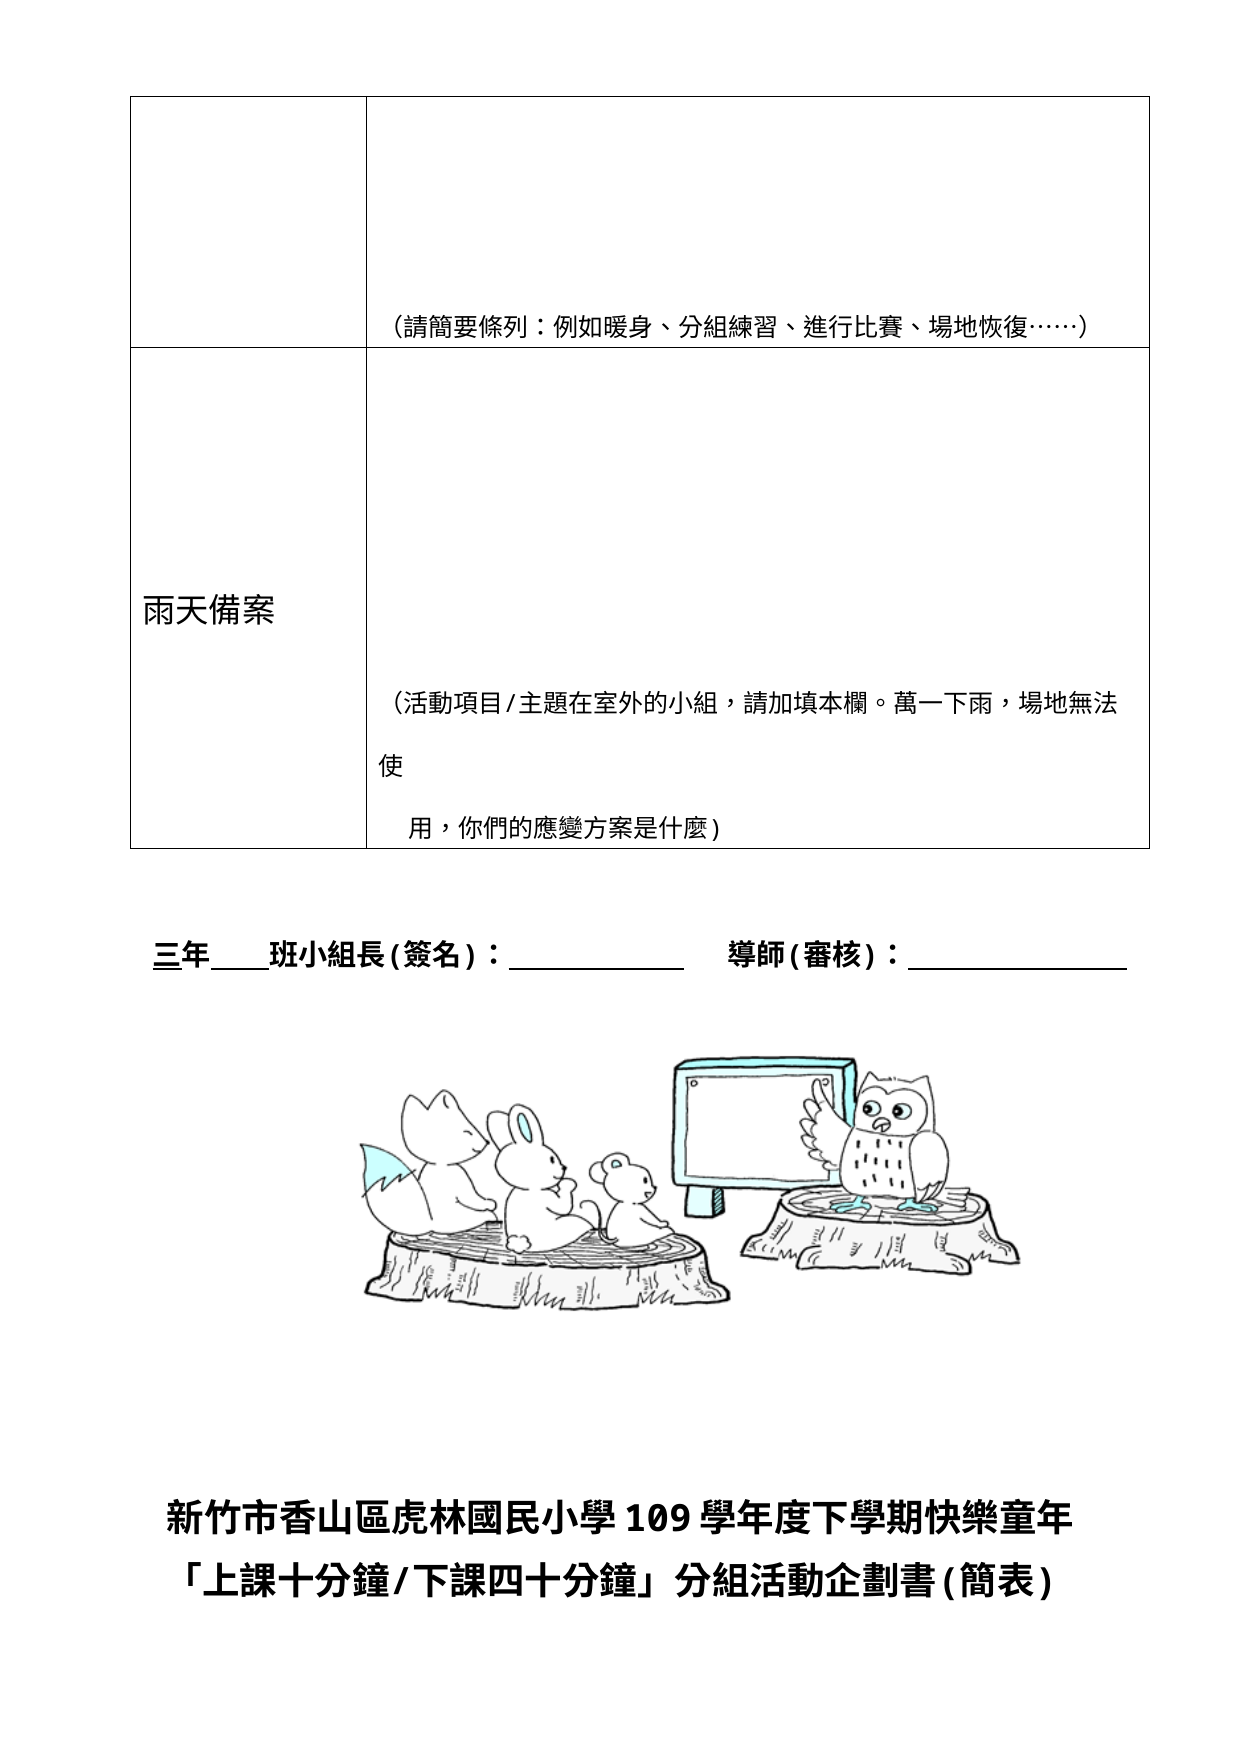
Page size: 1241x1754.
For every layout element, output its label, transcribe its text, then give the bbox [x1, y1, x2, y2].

table_cell 雨天備案 [131, 348, 366, 848]
table_cell （請簡要條列：例如暖身、分組練習、進行比賽、場地恢復……） [367, 97, 1149, 347]
text 三年 班小組長(簽名)： 導師(審核)： [75, 911, 1165, 974]
table_cell [131, 97, 366, 347]
text 新竹市香山區虎林國民小學109學年度下學期快樂童年 [75, 1474, 1165, 1536]
table_cell （活動項目/主題在室外的小組，請加填本欄。萬一下雨，場地無法使 用，你們的應變方案是什麼) [367, 348, 1149, 848]
text ｢上課十分鐘/下課四十分鐘」分組活動企劃書(簡表) [75, 1536, 1165, 1599]
